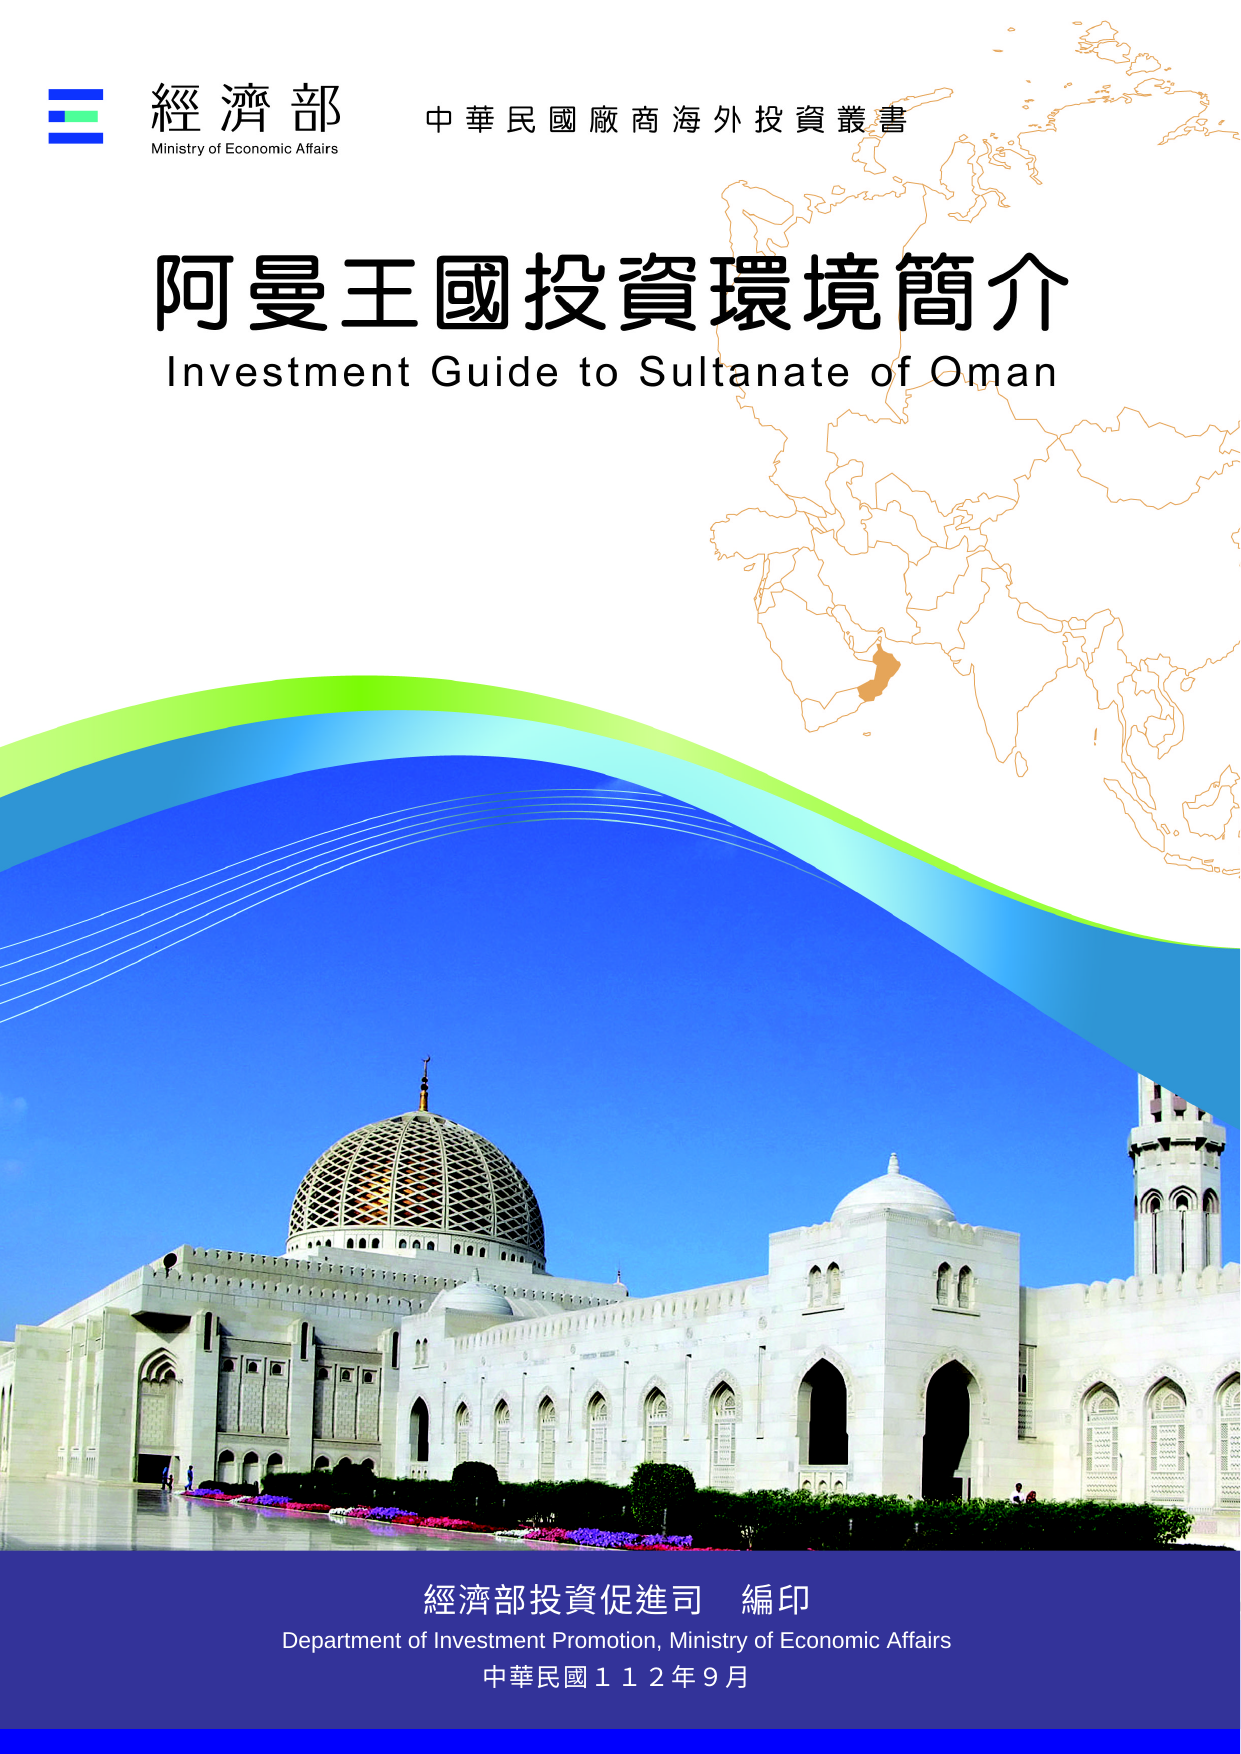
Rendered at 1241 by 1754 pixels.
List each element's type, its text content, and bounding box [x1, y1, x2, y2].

picture [0, 1729, 1241, 1754]
text 中華民國１１２年９月 [0, 1657, 1240, 1693]
text 經濟部投資促進司 編印 [0, 1574, 1240, 1622]
text Department of Investment Promotion, Ministry of Economic Affairs [0, 1627, 1240, 1653]
picture [0, 0, 1241, 1550]
